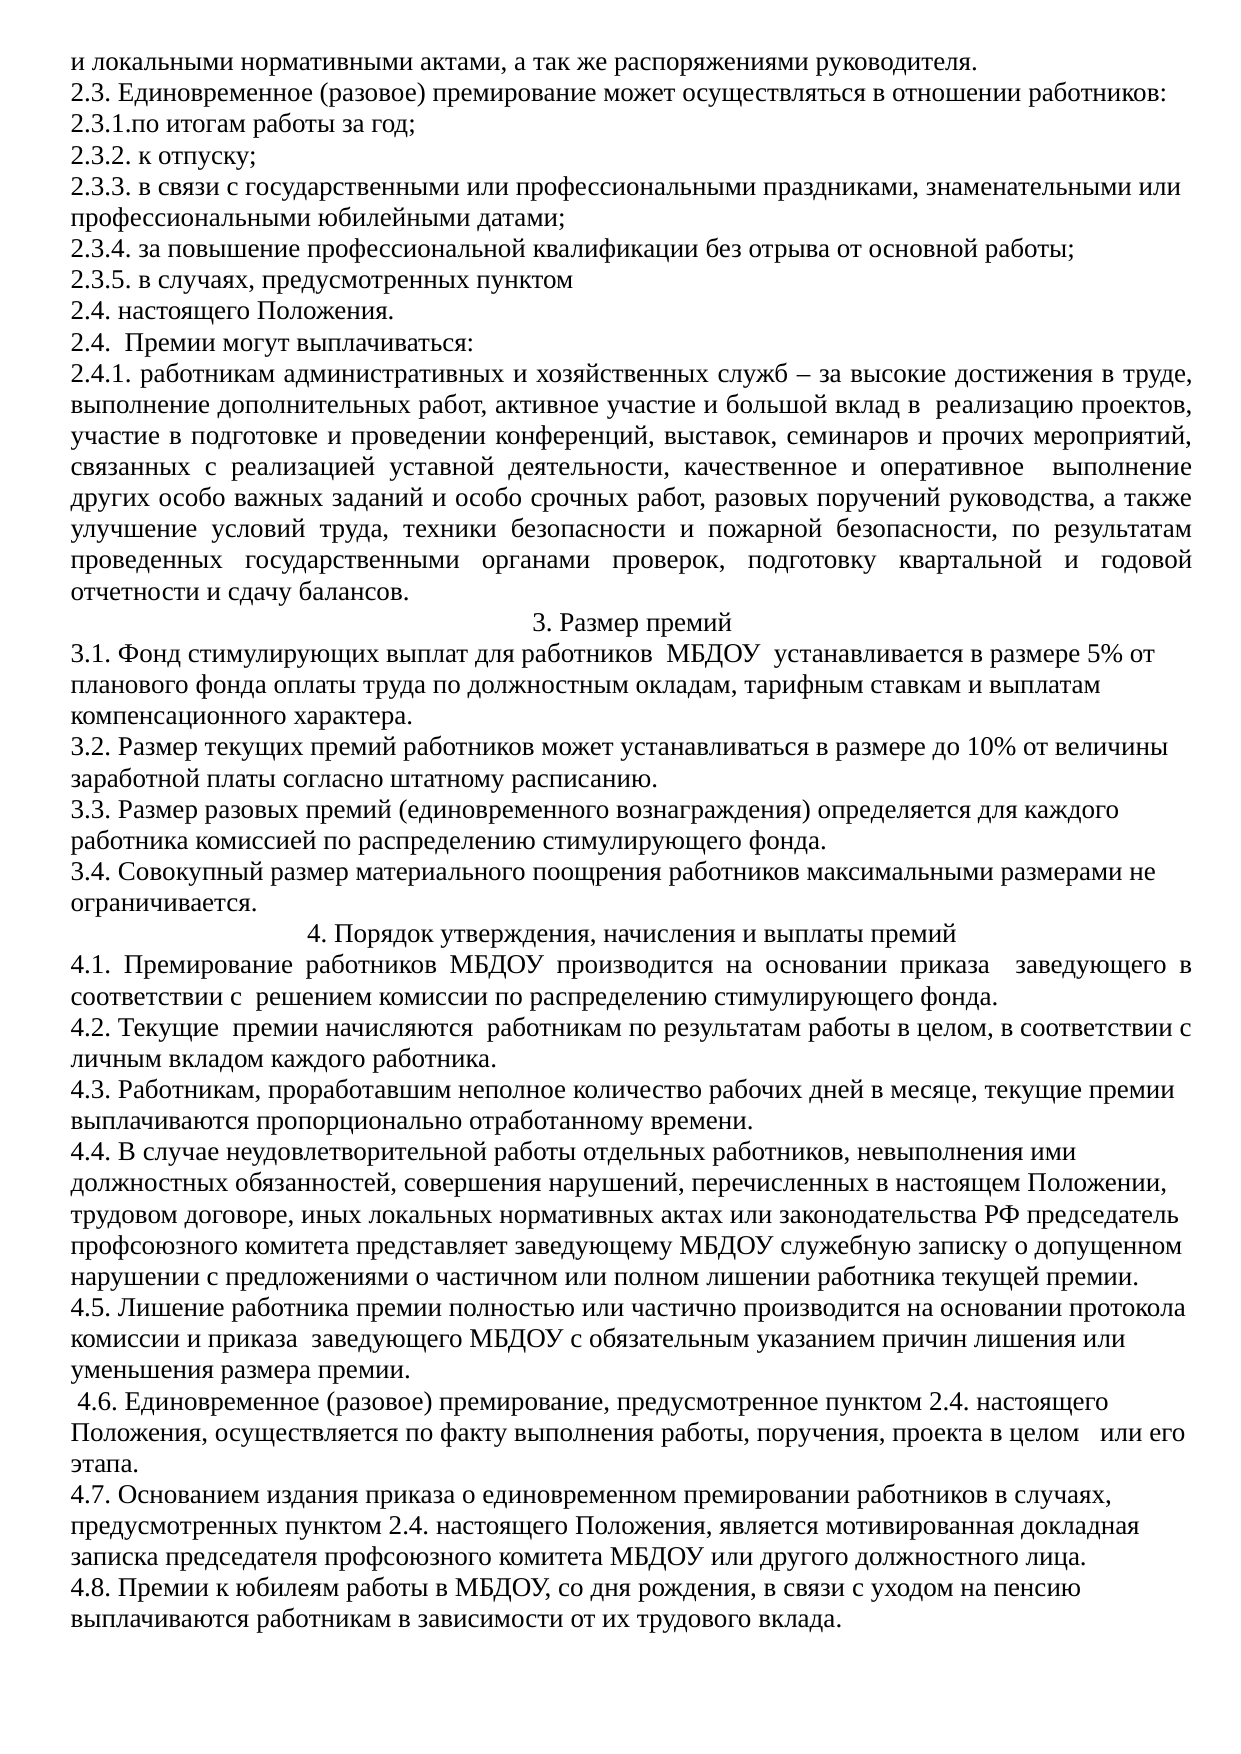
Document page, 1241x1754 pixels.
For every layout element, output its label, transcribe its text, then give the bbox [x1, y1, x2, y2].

text 4.2. Текущие премии начисляются работникам по результатам работы в целом, в соответствии с личным вкладом каждого работника. 4.3. Работникам, проработавшим неполное количество рабочих дней в месяце, текущие премии выплачиваются пропорционально отработанному времени. 4.4. В случае неудовлетворительной работы отдельных работников, невыполнения ими должностных обязанностей, совершения нарушений, перечисленных в настоящем Положении, трудовом договоре, иных локальных нормативных актах или законодательства РФ председатель профсоюзного комитета представляет заведующему МБДОУ служебную записку о допущенном нарушении с предложениями о частичном или полном лишении работника текущей премии. [70, 1011, 1194, 1291]
text 3.4. Совокупный размер материального поощрения работников максимальными размерами не ограничивается. [70, 855, 1194, 917]
text и локальными нормативными актами, а так же распоряжениями руководителя. [70, 45, 1194, 76]
subtitle 4. Порядок утверждения, начисления и выплаты премий [70, 917, 1194, 948]
text 4.5. Лишение работника премии полностью или частично производится на основании протокола комиссии и приказа заведующего МБДОУ с обязательным указанием причин лишения или уменьшения размера премии. 4.6. Единовременное (разовое) премирование, предусмотренное пунктом 2.4. настоящего Положения, осуществляется по факту выполнения работы, поручения, проекта в целом или его этапа. 4.7. Основанием издания приказа о единовременном премировании работников в случаях, предусмотренных пунктом 2.4. настоящего Положения, является мотивированная докладная записка председателя профсоюзного комитета МБДОУ или другого должностного лица. 4.8. Премии к юбилеям работы в МБДОУ, со дня рождения, в связи с уходом на пенсию выплачиваются работникам в зависимости от их трудового вклада. [70, 1291, 1194, 1634]
text 2.3. Единовременное (разовое) премирование может осуществляться в отношении работников: 2.3.1.по итогам работы за год; 2.3.2. к отпуску; 2.3.3. в связи с государственными или профессиональными праздниками, знаменательными или профессиональными юбилейными датами; 2.3.4. за повышение профессиональной квалификации без отрыва от основной работы; 2.3.5. в случаях, предусмотренных пунктом [70, 76, 1194, 294]
text 2.4.1. работникам административных и хозяйственных служб – за высокие достижения в труде, выполнение дополнительных работ, активное участие и большой вклад в реализацию проектов, участие в подготовке и проведении конференций, выставок, семинаров и прочих мероприятий, связанных с реализацией уставной деятельности, качественное и оперативное выполнение других особо важных заданий и особо срочных работ, разовых поручений руководства, а также улучшение условий труда, техники безопасности и пожарной безопасности, по результатам проведенных государственными органами проверок, подготовку квартальной и годовой отчетности и сдачу балансов. [70, 357, 1194, 606]
text 4.1. Премирование работников МБДОУ производится на основании приказа заведующего в соответствии с решением комиссии по распределению стимулирующего фонда. [70, 948, 1194, 1011]
text 2.4. настоящего Положения. 2.4. Премии могут выплачиваться: [70, 294, 1194, 357]
text 3.1. Фонд стимулирующих выплат для работников МБДОУ устанавливается в размере 5% от планового фонда оплаты труда по должностным окладам, тарифным ставкам и выплатам компенсационного характера. 3.2. Размер текущих премий работников может устанавливаться в размере до 10% от величины заработной платы согласно штатному расписанию. 3.3. Размер разовых премий (единовременного вознаграждения) определяется для каждого работника комиссией по распределению стимулирующего фонда. [70, 637, 1194, 855]
subtitle 3. Размер премий [70, 606, 1194, 637]
